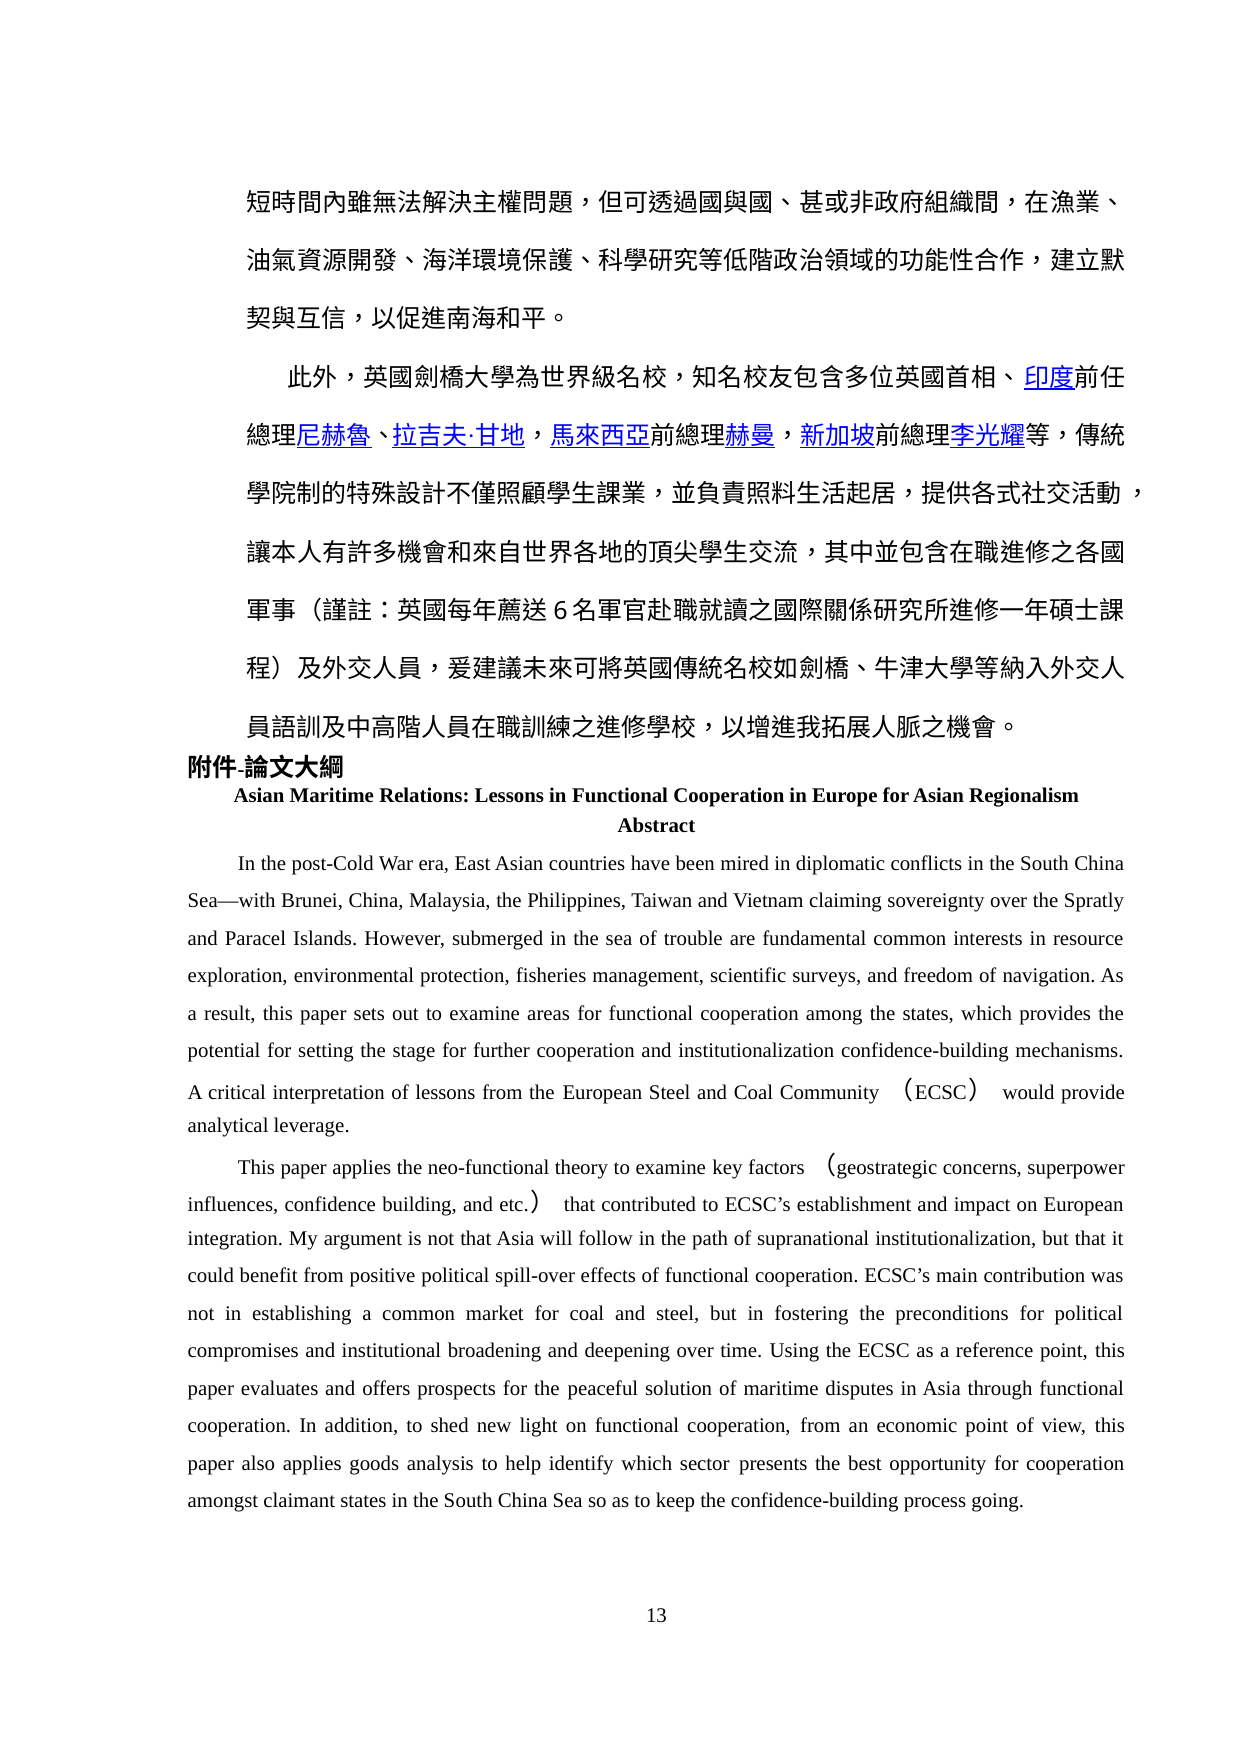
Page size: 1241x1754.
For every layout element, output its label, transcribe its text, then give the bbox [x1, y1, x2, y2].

text 此外，英國劍橋大學為世界級名校，知名校友包含多位英國首相、印度前任總理尼赫魯、拉吉夫·甘地，馬來西亞前總理赫曼，新加坡前總理李光耀等，傳統學院制的特殊設計不僅照顧學生課業，並負責照料生活起居，提供各式社交活動，讓本人有許多機會和來自世界各地的頂尖學生交流，其中並包含在職進修之各國軍事（謹註：英國每年薦送6名軍官赴職就讀之國際關係研究所進修一年碩士課程）及外交人員，爰建議未來可將英國傳統名校如劍橋、牛津大學等納入外交人員語訓及中高階人員在職訓練之進修學校，以增進我拓展人脈之機會。 [247, 339, 1125, 748]
text Asian Maritime Relations: Lessons in Functional Cooperation in Europe for Asian Regionalism [187, 784, 1125, 807]
text 附件-論文大綱 [187, 748, 1125, 784]
text Abstract [187, 807, 1125, 845]
text 本次赴英國劍橋大學進修國際關係碩士課程，得以將學業與工作結合，不僅有機會瞭解歐盟發展現況，亦有機會檢視亞洲區域整合所遭遇的困境，進而從學術的角度探究南海議題。南海議題看似無解，惟各聲索國間多已進行功能性合作，短時間內雖無法解決主權問題，但可透過國與國、甚或非政府組織間，在漁業、油氣資源開發、海洋環境保護、科學研究等低階政治領域的功能性合作，建立默契與互信，以促進南海和平。 [247, 164, 1125, 339]
text In the post-Cold War era, East Asian countries have been mired in diplomatic conflicts in the South China Sea—with Brunei, China, Malaysia, the Philippines, Taiwan and Vietnam claiming sovereignty over the Spratly and Paracel Islands. However, submerged in the sea of trouble are fundamental common interests in resource exploration, environmental protection, fisheries management, scientific surveys, and freedom of navigation. As a result, this paper sets out to examine areas for functional cooperation among the states, which provides the potential for setting the stage for further cooperation and institutionalization confidence-building mechanisms. A critical interpretation of lessons from the European Steel and Coal Community （ECSC） would provide analytical leverage. [187, 845, 1125, 1145]
text This paper applies the neo-functional theory to examine key factors （geostrategic concerns, superpower influences, confidence building, and etc.） that contributed to ECSC’s establishment and impact on European integration. My argument is not that Asia will follow in the path of supranational institutionalization, but that it could benefit from positive political spill-over effects of functional cooperation. ECSC’s main contribution was not in establishing a common market for coal and steel, but in fostering the preconditions for political compromises and institutional broadening and deepening over time. Using the ECSC as a reference point, this paper evaluates and offers prospects for the peaceful solution of maritime disputes in Asia through functional cooperation. In addition, to shed new light on functional cooperation, from an economic point of view, this paper also applies goods analysis to help identify which sector presents the best opportunity for cooperation amongst claimant states in the South China Sea so as to keep the confidence-building process going. [187, 1145, 1125, 1520]
